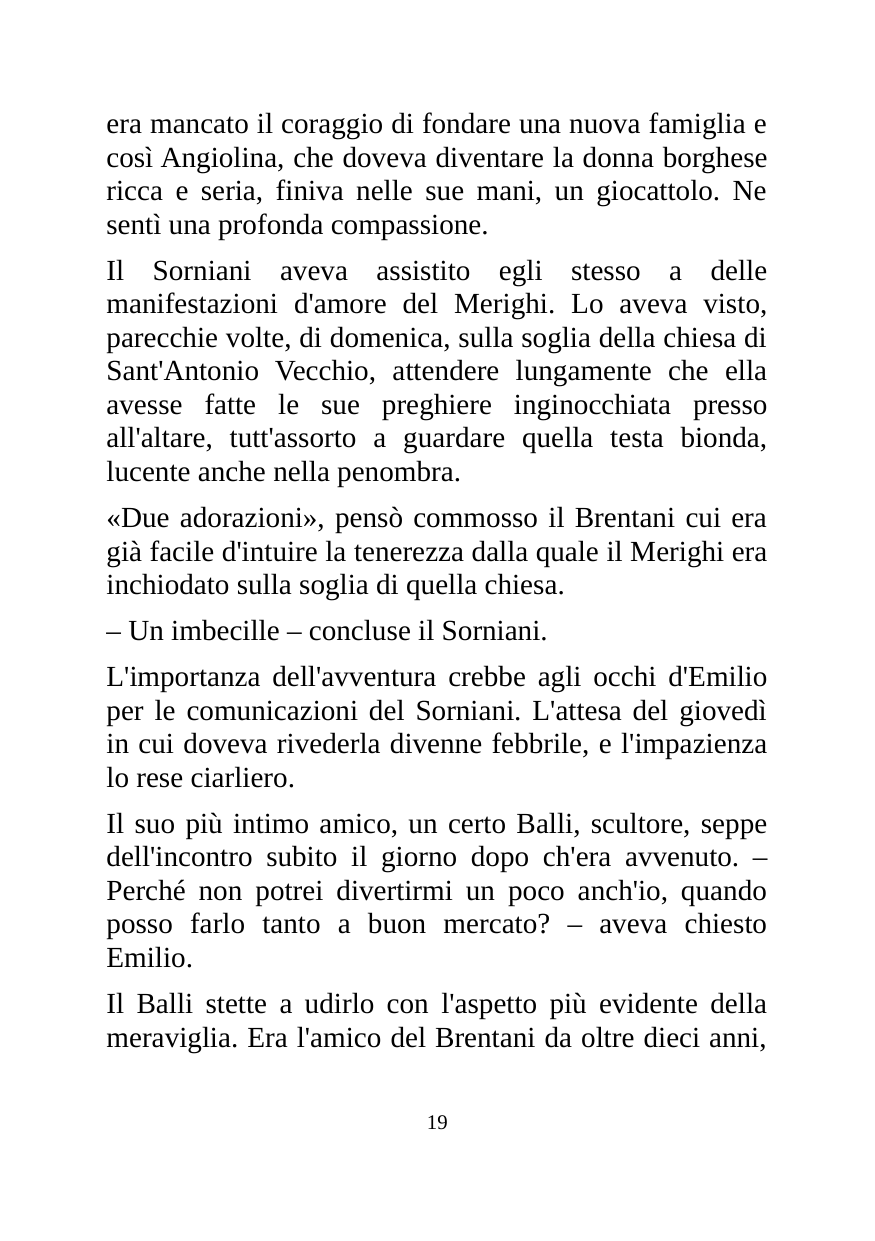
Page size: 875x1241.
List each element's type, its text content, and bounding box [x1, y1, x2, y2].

text Il Balli stette a udirlo con l'aspetto più evidente della meraviglia. Era l'amico del Brentani da oltre dieci anni, [106, 986, 768, 1053]
text – Un imbecille – concluse il Sorniani. [106, 613, 768, 647]
text Il Sorniani aveva assistito egli stesso a delle manifestazioni d'amore del Merighi. Lo aveva visto, parecchie volte, di domenica, sulla soglia della chiesa di Sant'Antonio Vecchio, attendere lungamente che ella avesse fatte le sue preghiere inginocchiata presso all'altare, tutt'assorto a guardare quella testa bionda, lucente anche nella penombra. [106, 253, 768, 488]
text L'importanza dell'avventura crebbe agli occhi d'Emilio per le comunicazioni del Sorniani. L'attesa del giovedì in cui doveva rivederla divenne febbrile, e l'impazienza lo rese ciarliero. [106, 659, 768, 793]
text «Due adorazioni», pensò commosso il Brentani cui era già facile d'intuire la tenerezza dalla quale il Merighi era inchiodato sulla soglia di quella chiesa. [106, 500, 768, 601]
text era mancato il coraggio di fondare una nuova famiglia e così Angiolina, che doveva diventare la donna borghese ricca e seria, finiva nelle sue mani, un giocattolo. Ne sentì una profonda compassione. [106, 106, 768, 240]
text Il suo più intimo amico, un certo Balli, scultore, seppe dell'incontro subito il giorno dopo ch'era avvenuto. – Perché non potrei divertirmi un poco anch'io, quando posso farlo tanto a buon mercato? – aveva chiesto Emilio. [106, 806, 768, 974]
